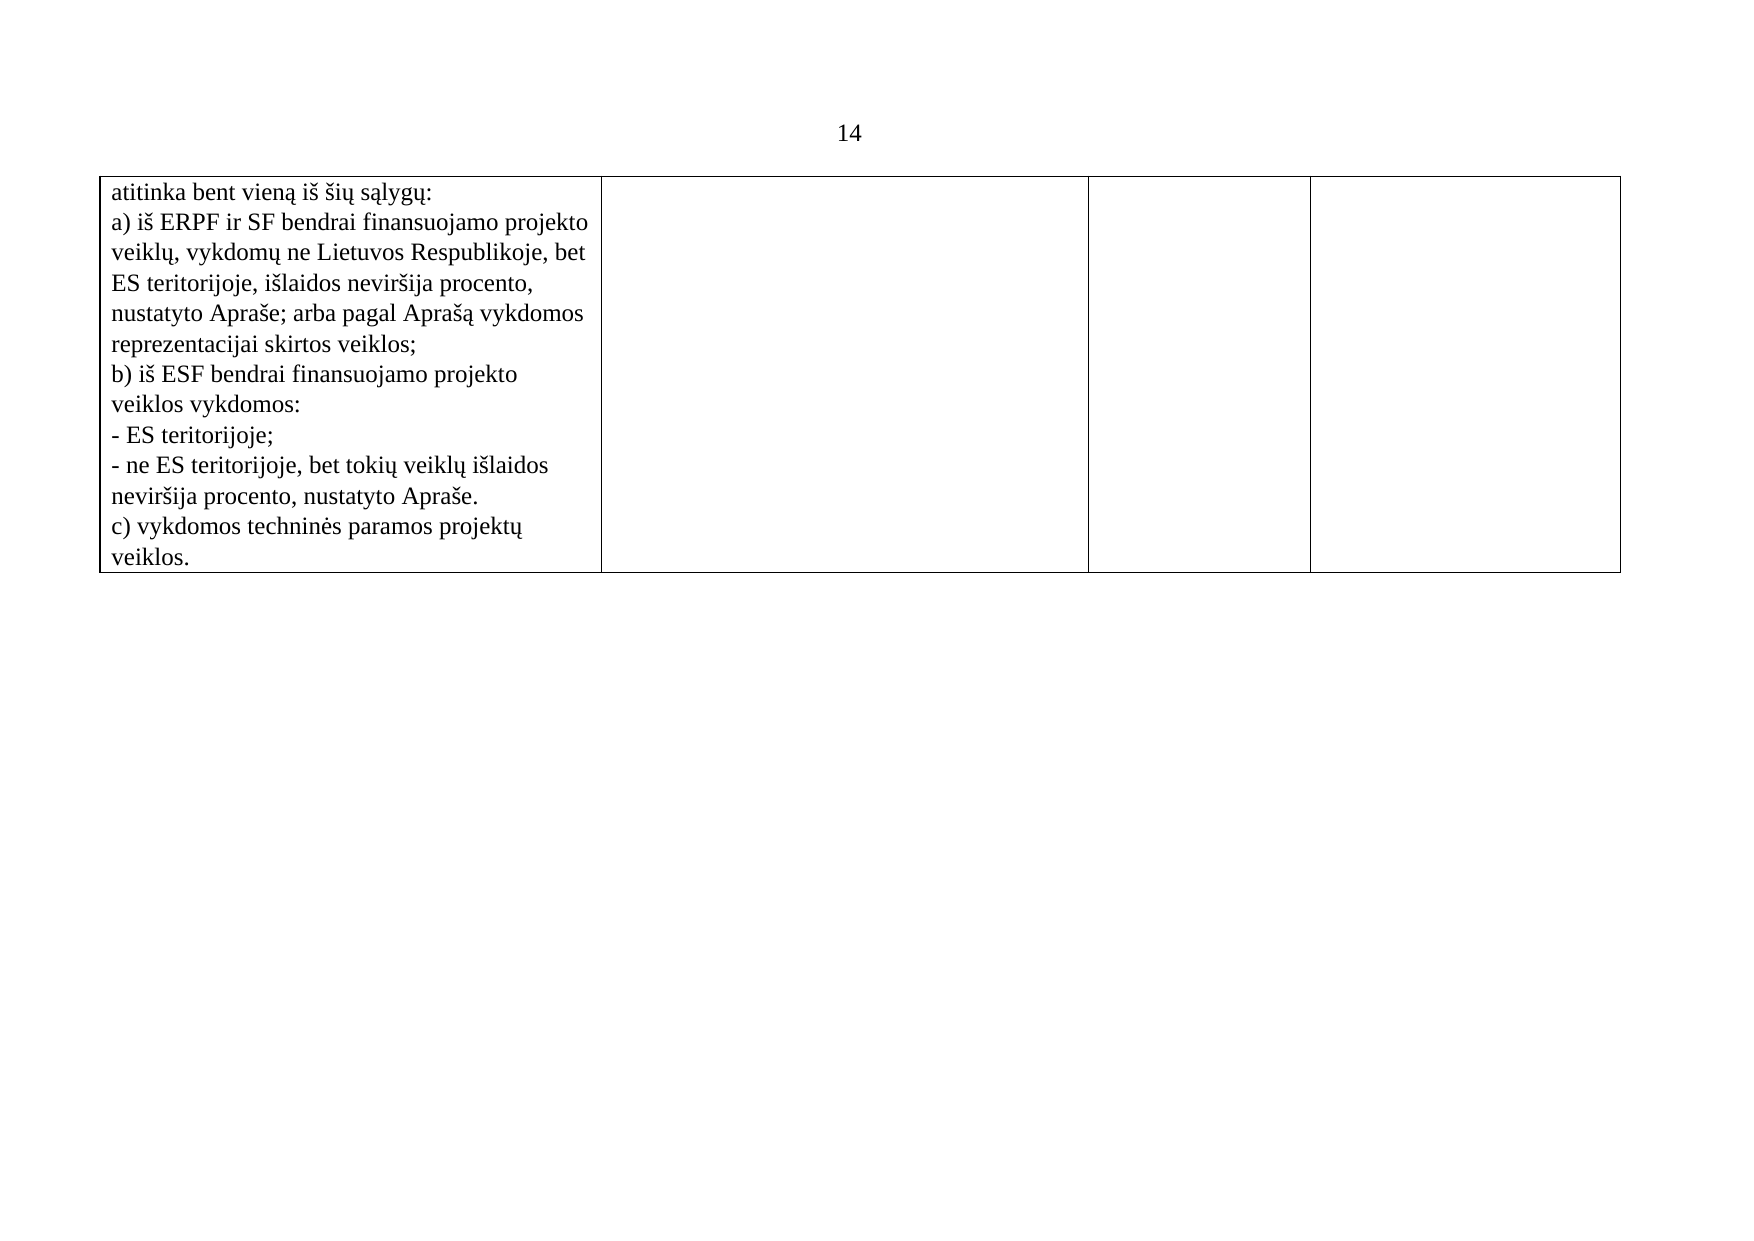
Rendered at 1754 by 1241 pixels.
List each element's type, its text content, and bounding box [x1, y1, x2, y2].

table_cell [1089, 177, 1310, 572]
table_cell [602, 177, 1088, 572]
table_cell [1311, 177, 1620, 572]
table_cell atitinka bent vieną iš šių sąlygų: a) iš ERPF ir SF bendrai finansuojamo projekto veiklų, vykdomų ne Lietuvos Respublikoje, bet ES teritorijoje, išlaidos neviršija procento, nustatyto Apraše; arba pagal Aprašą vykdomos reprezentacijai skirtos veiklos; b) iš ESF bendrai finansuojamo projekto veiklos vykdomos: - ES teritorijoje; - ne ES teritorijoje, bet tokių veiklų išlaidos neviršija procento, nustatyto Apraše. c) vykdomos techninės paramos projektų veiklos. [101, 177, 601, 572]
